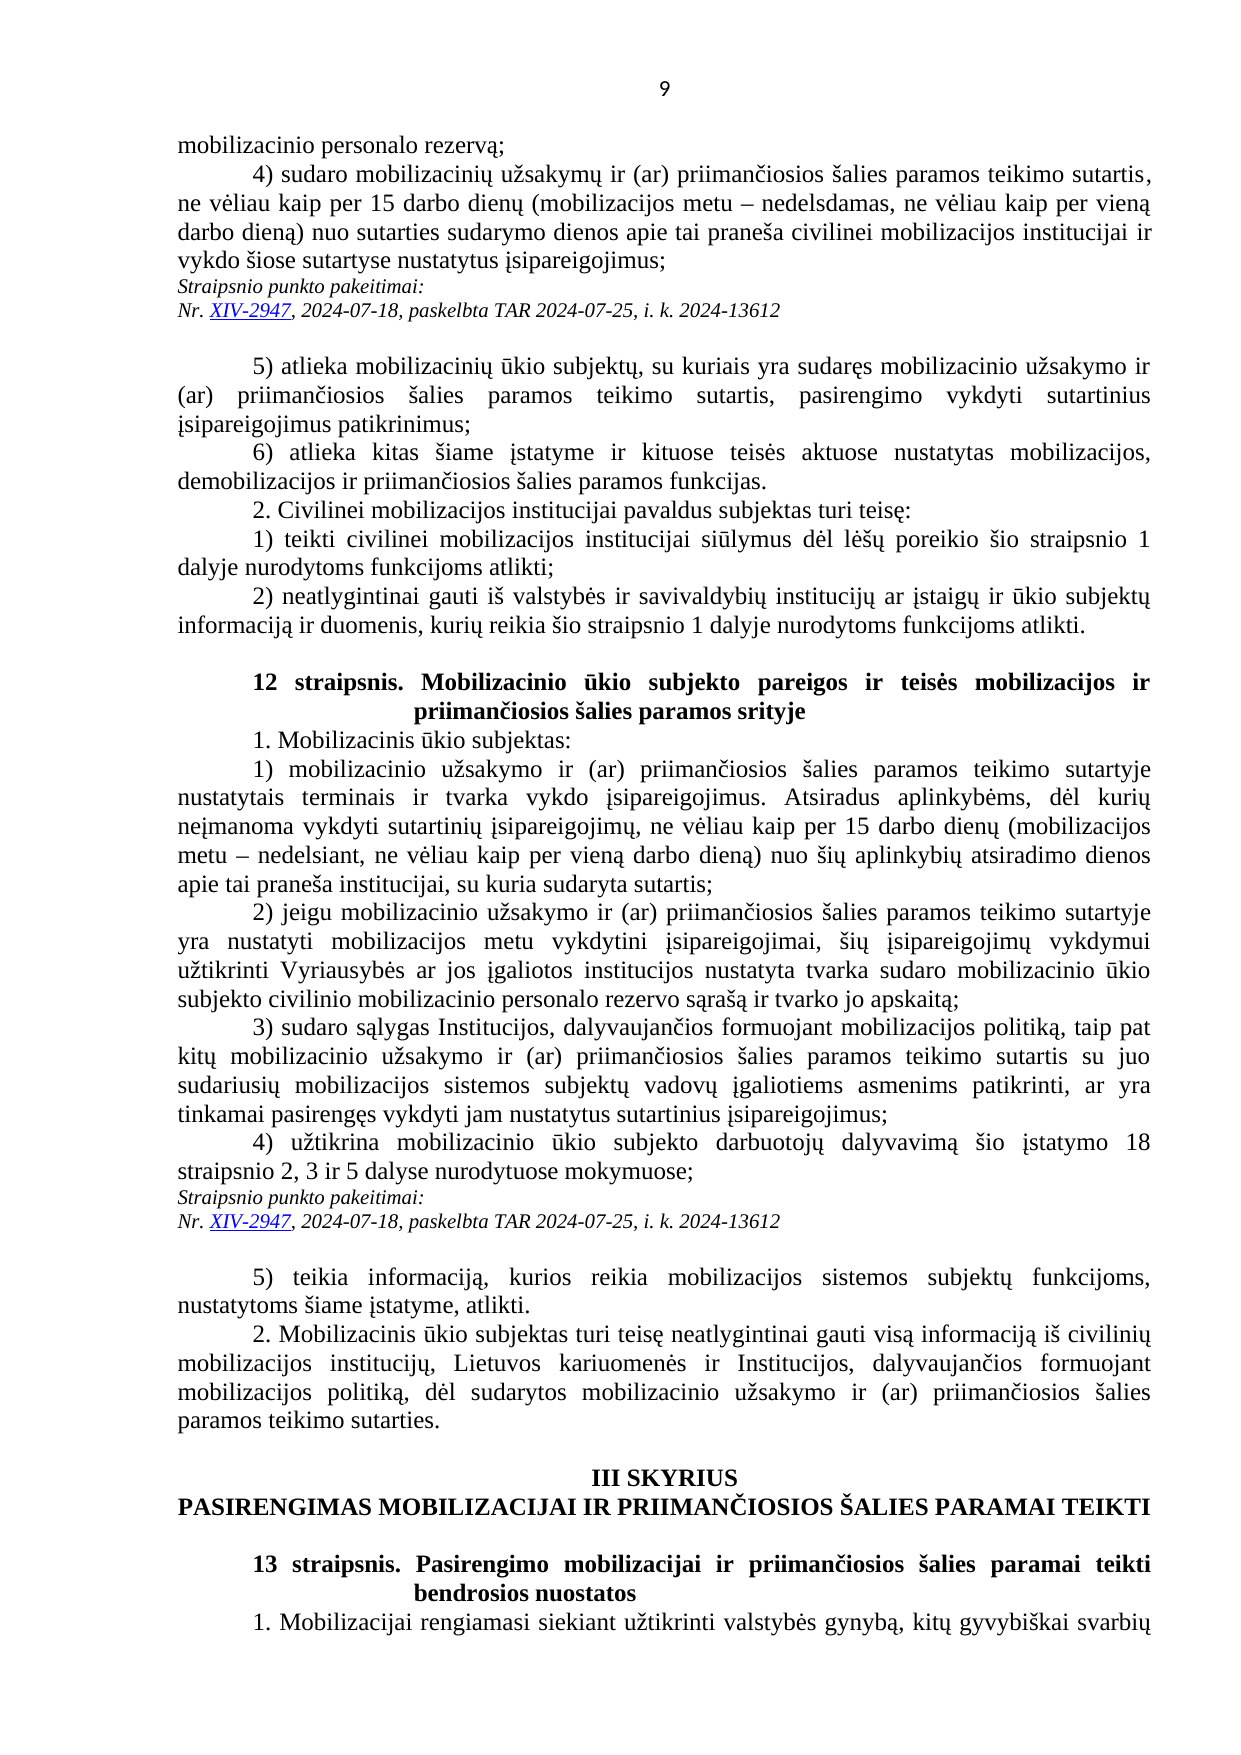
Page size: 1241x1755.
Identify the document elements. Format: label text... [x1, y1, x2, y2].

text Nr. XIV-2947, 2024-07-18, paskelbta TAR 2024-07-25, i. k. 2024-13612 [177, 298, 1152, 322]
text Nr. XIV-2947, 2024-07-18, paskelbta TAR 2024-07-25, i. k. 2024-13612 [177, 1209, 1152, 1233]
text 2) jeigu mobilizacinio užsakymo ir (ar) priimančiosios šalies paramos teikimo sutartyje yra nustatyti mobilizacijos metu vykdytini įsipareigojimai, šių įsipareigojimų vykdymui užtikrinti Vyriausybės ar jos įgaliotos institucijos nustatyta tvarka sudaro mobilizacinio ūkio subjekto civilinio mobilizacinio personalo rezervo sąrašą ir tvarko jo apskaitą; [177, 897, 1152, 1012]
text 3) sudaro sąlygas Institucijos, dalyvaujančios formuojant mobilizacijos politiką, taip pat kitų mobilizacinio užsakymo ir (ar) priimančiosios šalies paramos teikimo sutartis su juo sudariusių mobilizacijos sistemos subjektų vadovų įgaliotiems asmenims patikrinti, ar yra tinkamai pasirengęs vykdyti jam nustatytus sutartinius įsipareigojimus; [177, 1012, 1152, 1127]
text 1. Mobilizacinis ūkio subjektas: [177, 725, 1152, 754]
text 4) užtikrina mobilizacinio ūkio subjekto darbuotojų dalyvavimą šio įstatymo 18 straipsnio 2, 3 ir 5 dalyse nurodytuose mokymuose; [177, 1127, 1152, 1185]
text 5) teikia informaciją, kurios reikia mobilizacijos sistemos subjektų funkcijoms, nustatytoms šiame įstatyme, atlikti. [177, 1262, 1152, 1319]
text 2. Civilinei mobilizacijos institucijai pavaldus subjektas turi teisę: [177, 495, 1152, 524]
text mobilizacinio personalo rezervą; [177, 131, 1152, 159]
text 4) sudaro mobilizacinių užsakymų ir (ar) priimančiosios šalies paramos teikimo sutartis, ne vėliau kaip per 15 darbo dienų (mobilizacijos metu – nedelsdamas, ne vėliau kaip per vieną darbo dieną) nuo sutarties sudarymo dienos apie tai praneša civilinei mobilizacijos institucijai ir vykdo šiose sutartyse nustatytus įsipareigojimus; [177, 159, 1152, 274]
text 2. Mobilizacinis ūkio subjektas turi teisę neatlygintinai gauti visą informaciją iš civilinių mobilizacijos institucijų, Lietuvos kariuomenės ir Institucijos, dalyvaujančios formuojant mobilizacijos politiką, dėl sudarytos mobilizacinio užsakymo ir (ar) priimančiosios šalies paramos teikimo sutarties. [177, 1319, 1152, 1434]
text 6) atlieka kitas šiame įstatyme ir kituose teisės aktuose nustatytas mobilizacijos, demobilizacijos ir priimančiosios šalies paramos funkcijas. [177, 437, 1152, 495]
text PASIRENGIMAS MOBILIZACIJAI IR PRIIMANČIOSIOS ŠALIES PARAMAI TEIKTI [177, 1492, 1152, 1521]
text 5) atlieka mobilizacinių ūkio subjektų, su kuriais yra sudaręs mobilizacinio užsakymo ir (ar) priimančiosios šalies paramos teikimo sutartis, pasirengimo vykdyti sutartinius įsipareigojimus patikrinimus; [177, 351, 1152, 437]
text III SKYRIUS [177, 1463, 1152, 1492]
text 12 straipsnis. Mobilizacinio ūkio subjekto pareigos ir teisės mobilizacijos ir priimančiosios šalies paramos srityje [252, 667, 1152, 725]
text Straipsnio punkto pakeitimai: [177, 1185, 1152, 1209]
text 1. Mobilizacijai rengiamasi siekiant užtikrinti valstybės gynybą, kitų gyvybiškai svarbių [177, 1607, 1152, 1636]
text 1) mobilizacinio užsakymo ir (ar) priimančiosios šalies paramos teikimo sutartyje nustatytais terminais ir tvarka vykdo įsipareigojimus. Atsiradus aplinkybėms, dėl kurių neįmanoma vykdyti sutartinių įsipareigojimų, ne vėliau kaip per 15 darbo dienų (mobilizacijos metu – nedelsiant, ne vėliau kaip per vieną darbo dieną) nuo šių aplinkybių atsiradimo dienos apie tai praneša institucijai, su kuria sudaryta sutartis; [177, 754, 1152, 897]
text Straipsnio punkto pakeitimai: [177, 274, 1152, 298]
text 13 straipsnis. Pasirengimo mobilizacijai ir priimančiosios šalies paramai teikti bendrosios nuostatos [252, 1549, 1152, 1607]
text 2) neatlygintinai gauti iš valstybės ir savivaldybių institucijų ar įstaigų ir ūkio subjektų informaciją ir duomenis, kurių reikia šio straipsnio 1 dalyje nurodytoms funkcijoms atlikti. [177, 581, 1152, 639]
text 1) teikti civilinei mobilizacijos institucijai siūlymus dėl lėšų poreikio šio straipsnio 1 dalyje nurodytoms funkcijoms atlikti; [177, 524, 1152, 581]
